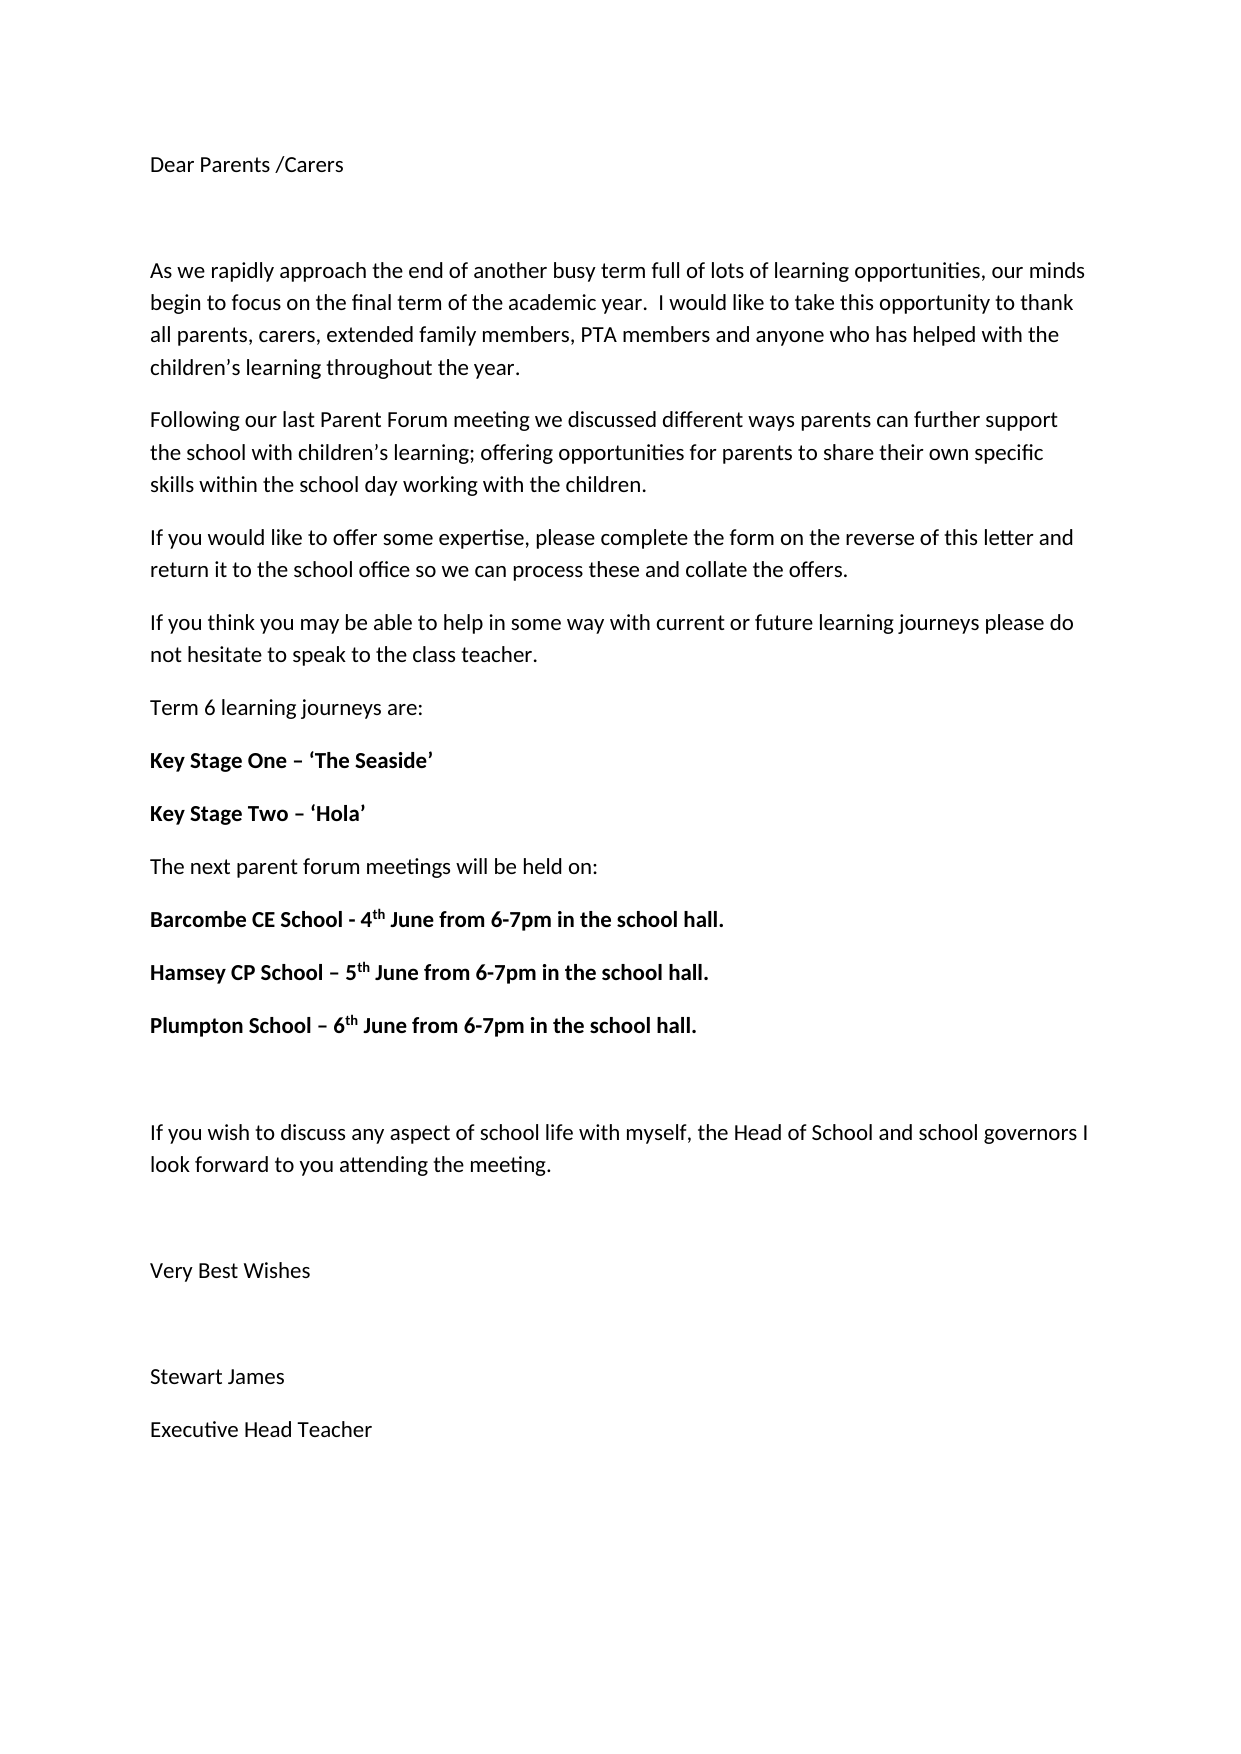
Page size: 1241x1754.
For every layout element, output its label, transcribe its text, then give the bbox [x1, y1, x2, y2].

text Barcombe CE School - 4th June from 6-7pm in the school hall. [150, 906, 1090, 933]
text As we rapidly approach the end of another busy term full of lots of learning opportunities, our minds begin to focus on the final term of the academic year. I would like to take this opportunity to thank all parents, carers, extended family members, PTA members and anyone who has helped with the children’s learning throughout the year. [150, 256, 1090, 381]
text If you would like to offer some expertise, please complete the form on the reverse of this letter and return it to the school office so we can process these and collate the offers. [150, 523, 1090, 583]
text Plumpton School – 6th June from 6-7pm in the school hall. [150, 1012, 1090, 1039]
text Following our last Parent Forum meeting we discussed different ways parents can further support the school with children’s learning; offering opportunities for parents to share their own specific skills within the school day working with the children. [150, 406, 1090, 498]
text If you think you may be able to help in some way with current or future learning journeys please do not hesitate to speak to the class teacher. [150, 608, 1090, 668]
text Very Best Wishes [150, 1256, 1090, 1284]
text Key Stage One – ‘The Seaside’ [150, 746, 1090, 774]
text The next parent forum meetings will be held on: [150, 852, 1090, 881]
text Term 6 learning journeys are: [150, 693, 1090, 721]
text Key Stage Two – ‘Hola’ [150, 799, 1090, 827]
text Hamsey CP School – 5th June from 6-7pm in the school hall. [150, 958, 1090, 987]
text Dear Parents /Carers [150, 150, 1090, 178]
text Executive Head Teacher [150, 1415, 1090, 1443]
text If you wish to discuss any aspect of school life with myself, the Head of School and school governors I look forward to you attending the meeting. [150, 1118, 1090, 1178]
text Stewart James [150, 1362, 1090, 1390]
